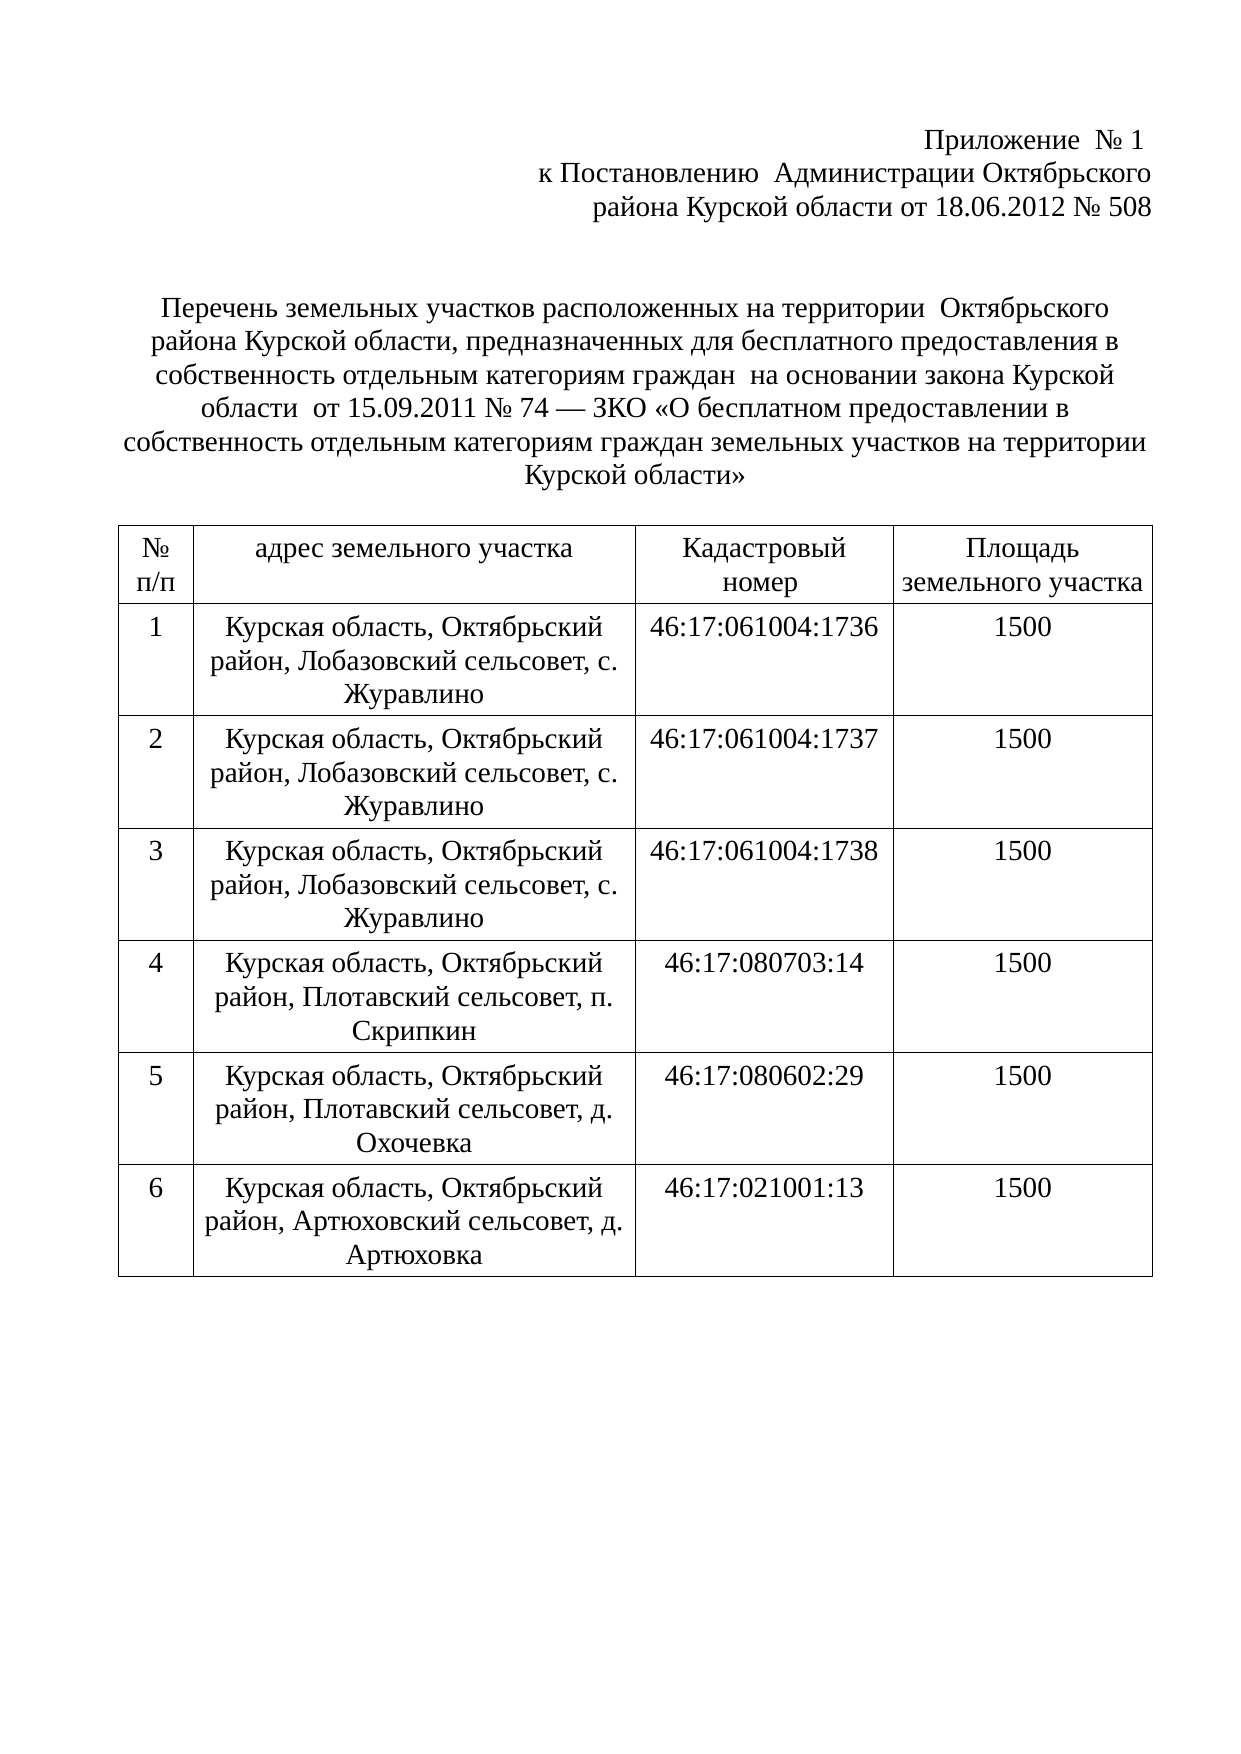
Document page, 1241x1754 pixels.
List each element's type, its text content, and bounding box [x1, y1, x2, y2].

table_header адрес земельного участка [194, 526, 635, 603]
table_cell 1500 [894, 1165, 1152, 1276]
table_cell 1500 [894, 716, 1152, 828]
table_cell 46:17:021001:13 [636, 1165, 893, 1276]
table_cell Курская область, Октябрьский район, Лобазовский сельсовет, с. Журавлино [194, 829, 635, 940]
table_cell 1500 [894, 1053, 1152, 1164]
table_header Кадастровый номер [636, 526, 893, 603]
table_cell Курская область, Октябрьский район, Лобазовский сельсовет, с. Журавлино [194, 604, 635, 715]
table_cell Курская область, Октябрьский район, Лобазовский сельсовет, с. Журавлино [194, 716, 635, 828]
table_cell 1 [119, 604, 193, 715]
table_cell 3 [119, 829, 193, 940]
table_cell Курская область, Октябрьский район, Плотавский сельсовет, п. Скрипкин [194, 941, 635, 1052]
table_header № п/п [119, 526, 193, 603]
text Перечень земельных участков расположенных на территории Октябрьского района Курской области, предназначенных для бесплатного предоставления в собственность отдельным категориям граждан на основании закона Курской области от 15.09.2011 № 74 — ЗКО «О бесплатном предоставлении в собственность отдельным категориям граждан земельных участков на территории Курской области» [118, 290, 1152, 491]
table_cell 46:17:061004:1737 [636, 716, 893, 828]
text к Постановлению Администрации Октябрьского [118, 156, 1152, 189]
table_cell 1500 [894, 829, 1152, 940]
table_cell 46:17:080602:29 [636, 1053, 893, 1164]
text Приложение № 1 [118, 122, 1152, 156]
table_cell 1500 [894, 604, 1152, 715]
table_cell 6 [119, 1165, 193, 1276]
table_cell 1500 [894, 941, 1152, 1052]
table_cell 5 [119, 1053, 193, 1164]
table_cell 4 [119, 941, 193, 1052]
table_cell Курская область, Октябрьский район, Артюховский сельсовет, д. Артюховка [194, 1165, 635, 1276]
table_header Площадь земельного участка [894, 526, 1152, 603]
table_cell 46:17:061004:1736 [636, 604, 893, 715]
table_cell 46:17:061004:1738 [636, 829, 893, 940]
table_cell 2 [119, 716, 193, 828]
table_cell Курская область, Октябрьский район, Плотавский сельсовет, д. Охочевка [194, 1053, 635, 1164]
text района Курской области от 18.06.2012 № 508 [118, 189, 1152, 223]
table_cell 46:17:080703:14 [636, 941, 893, 1052]
